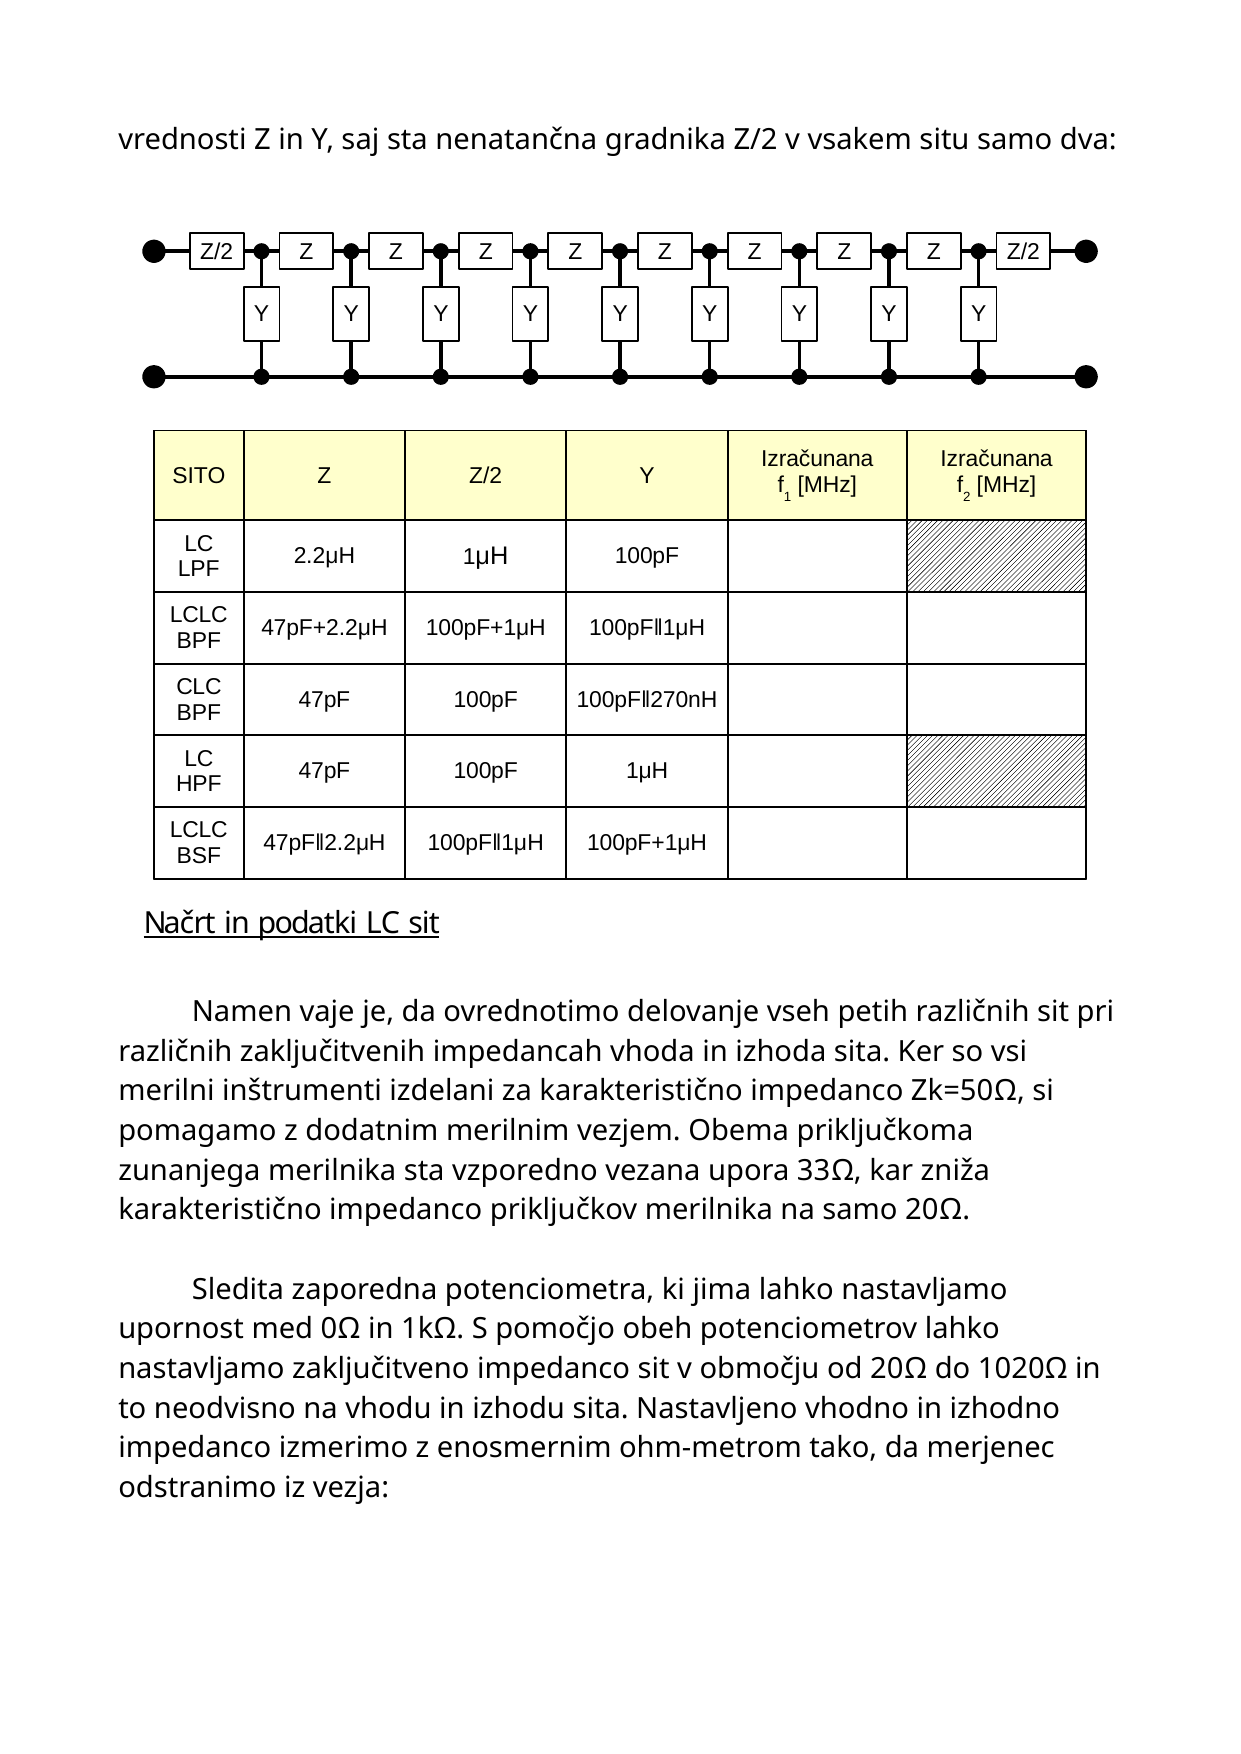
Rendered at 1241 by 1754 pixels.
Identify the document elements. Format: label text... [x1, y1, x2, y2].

text Namen vaje je, da ovrednotimo delovanje vseh petih različnih sit pri različnih zaključitvenih impedancah vhoda in izhoda sita. Ker so vsi merilni inštrumenti izdelani za karakteristično impedanco Zk=50Ω, si pomagamo z dodatnim merilnim vezjem. Obema priključkoma zunanjega merilnika sta vzporedno vezana upora 33Ω, kar zniža karakteristično impedanco priključkov merilnika na samo 20Ω. [118, 990, 1122, 1228]
text Sledita zaporedna potenciometra, ki jima lahko nastavljamo upornost med 0Ω in 1kΩ. S pomočjo obeh potenciometrov lahko nastavljamo zaključitveno impedanco sit v območju od 20Ω do 1020Ω in to neodvisno na vhodu in izhodu sita. Nastavljeno vhodno in izhodno impedanco izmerimo z enosmernim ohm-metrom tako, da merjenec odstranimo iz vezja: [118, 1268, 1122, 1506]
text vrednosti Z in Y, saj sta nenatančna gradnika Z/2 v vsakem situ samo dva: [118, 118, 1122, 158]
